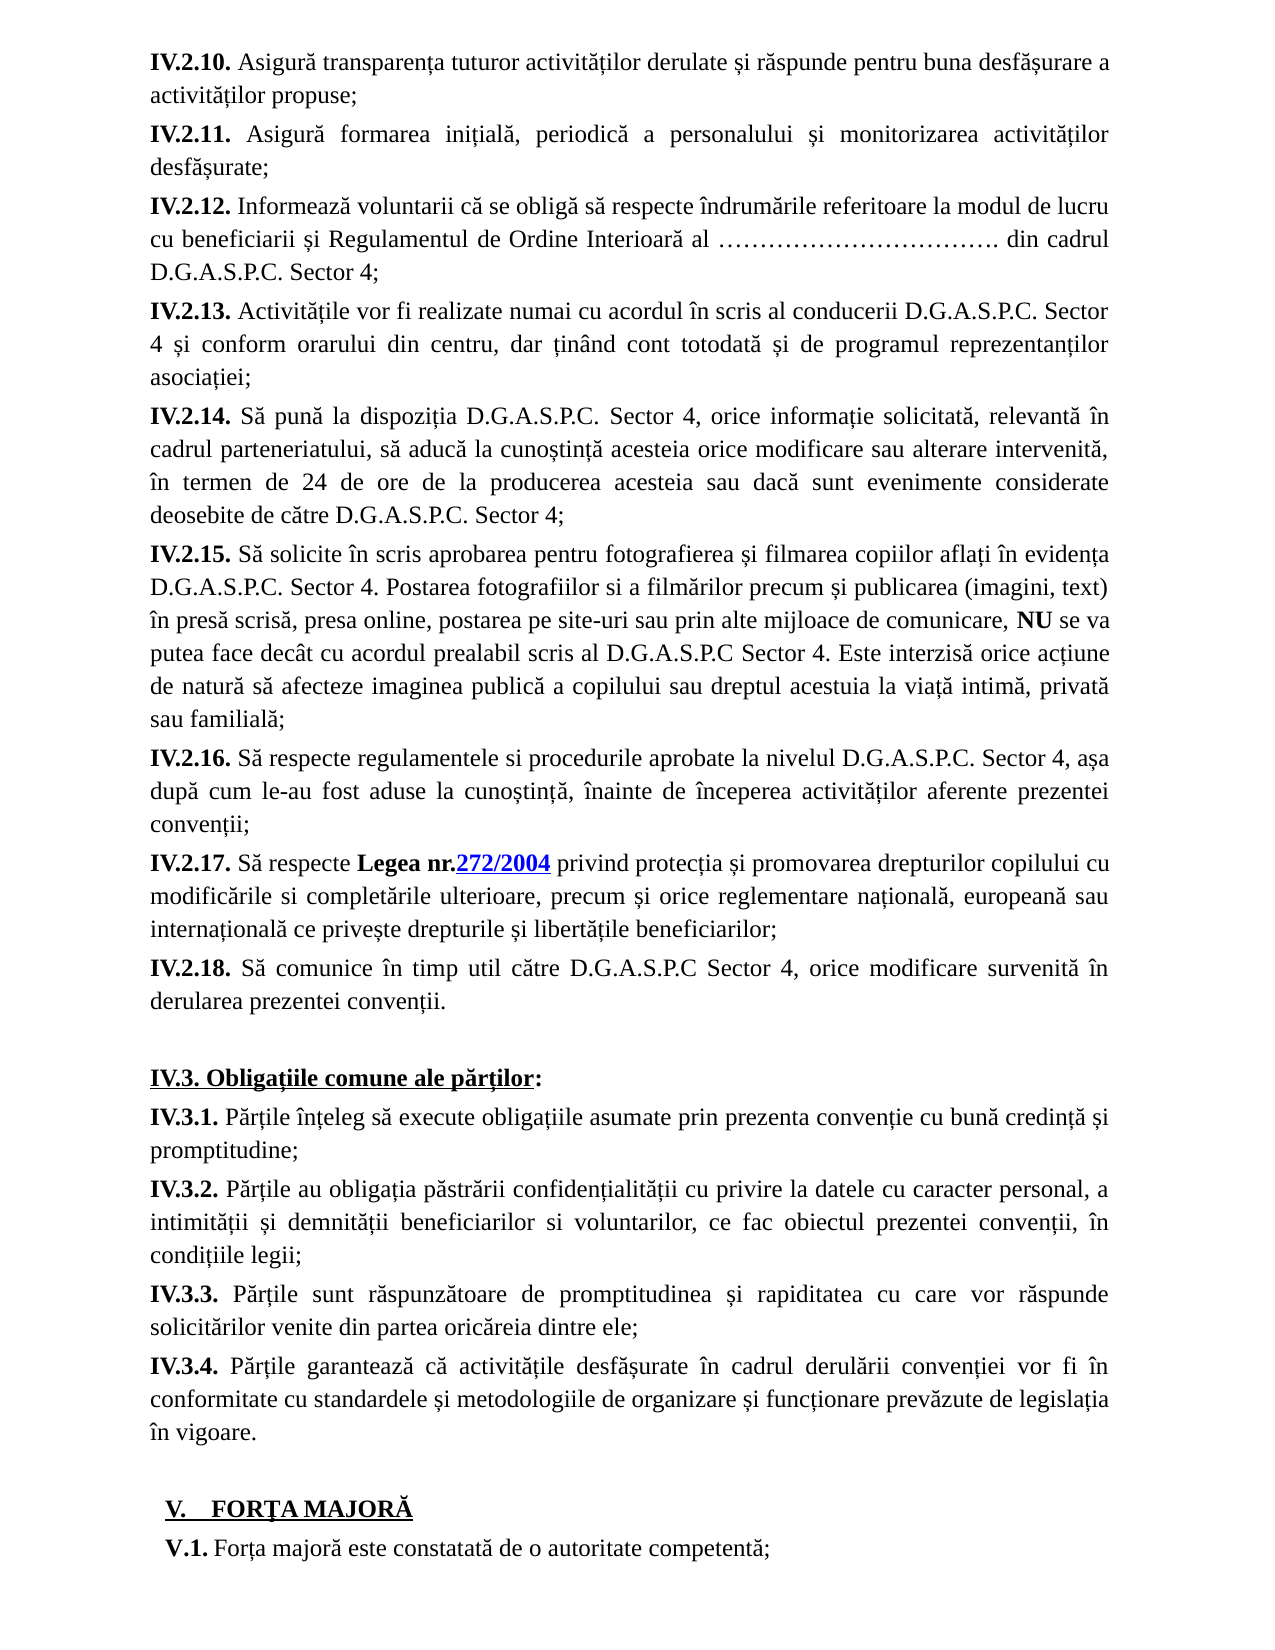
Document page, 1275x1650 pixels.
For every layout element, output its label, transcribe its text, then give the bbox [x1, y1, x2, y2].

text IV.2.14. Să pună la dispoziția D.G.A.S.P.C. Sector 4, orice informație solicitată, relevantă în cadrul parteneriatului, să aducă la cunoștință acesteia orice modificare sau alterare intervenită, în termen de 24 de ore de la producerea acesteia sau dacă sunt evenimente considerate deosebite de către D.G.A.S.P.C. Sector 4; [150, 401, 1110, 529]
text IV.2.13. Activitățile vor fi realizate numai cu acordul în scris al conducerii D.G.A.S.P.C. Sector 4 și conform orarului din centru, dar ținând cont totodată și de programul reprezentanților asociației; [150, 296, 1110, 391]
text IV.3.4. Părțile garantează că activitățile desfășurate în cadrul derulării convenției vor fi în conformitate cu standardele și metodologiile de organizare și funcționare prevăzute de legislația în vigoare. [150, 1351, 1110, 1446]
text IV.2.15. Să solicite în scris aprobarea pentru fotografierea și filmarea copiilor aflați în evidența D.G.A.S.P.C. Sector 4. Postarea fotografiilor si a filmărilor precum și publicarea (imagini, text) în presă scrisă, presa online, postarea pe site-uri sau prin alte mijloace de comunicare, NU se va putea face decât cu acordul prealabil scris al D.G.A.S.P.C Sector 4. Este interzisă orice acțiune de natură să afecteze imaginea publică a copilului sau dreptul acestuia la viață intimă, privată sau familială; [150, 539, 1110, 733]
text IV.3.2. Părțile au obligația păstrării confidențialității cu privire la datele cu caracter personal, a intimității și demnității beneficiarilor si voluntarilor, ce fac obiectul prezentei convenții, în condițiile legii; [150, 1174, 1110, 1269]
text IV.3.1. Părțile înțeleg să execute obligațiile asumate prin prezenta convenție cu bună credință și promptitudine; [150, 1102, 1110, 1164]
text IV.2.17. Să respecte Legea nr.272/2004 privind protecția și promovarea drepturilor copilului cu modificările si completările ulterioare, precum și orice reglementare națională, europeană sau internațională ce privește drepturile și libertățile beneficiarilor; [150, 848, 1110, 943]
text IV.2.16. Să respecte regulamentele si procedurile aprobate la nivelul D.G.A.S.P.C. Sector 4, așa după cum le-au fost aduse la cunoștință, înainte de începerea activităților aferente prezentei convenții; [150, 743, 1110, 838]
text V. FORŢA MAJORĂ [165, 1494, 1110, 1523]
text IV.3.3. Părțile sunt răspunzătoare de promptitudinea și rapiditatea cu care vor răspunde solicitărilor venite din partea oricăreia dintre ele; [150, 1279, 1110, 1341]
text IV.2.12. Informează voluntarii că se obligă să respecte îndrumările referitoare la modul de lucru cu beneficiarii și Regulamentul de Ordine Interioară al ……………………………. din cadrul D.G.A.S.P.C. Sector 4; [150, 191, 1110, 286]
text IV.2.11. Asigură formarea inițială, periodică a personalului și monitorizarea activităților desfășurate; [150, 119, 1110, 181]
text IV.3. Obligațiile comune ale părților: [150, 1063, 1110, 1092]
text IV.2.10. Asigură transparența tuturor activităților derulate și răspunde pentru buna desfășurare a activităților propuse; [150, 47, 1110, 109]
text V.1. Forța majoră este constatată de o autoritate competentă; [165, 1533, 1110, 1562]
text IV.2.18. Să comunice în timp util către D.G.A.S.P.C Sector 4, orice modificare survenită în derularea prezentei convenții. [150, 953, 1110, 1015]
